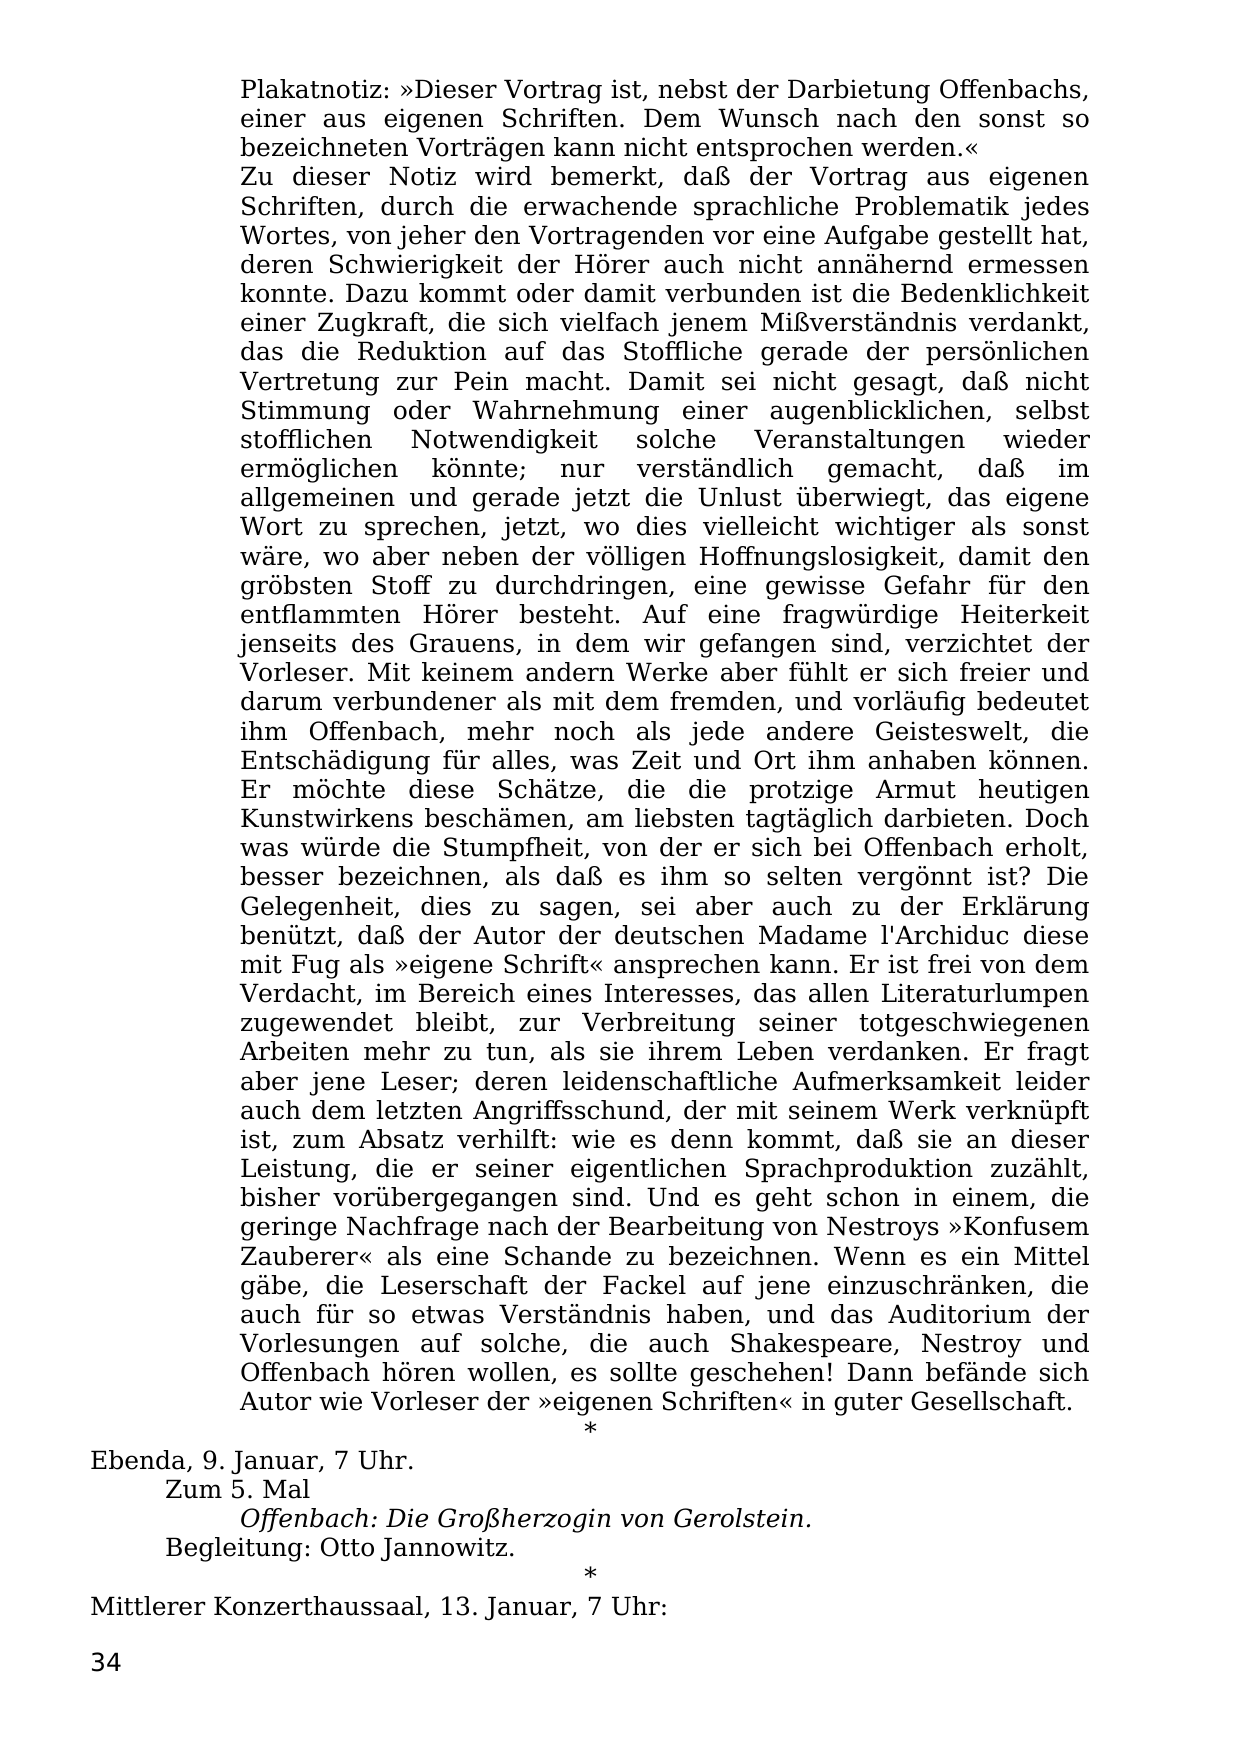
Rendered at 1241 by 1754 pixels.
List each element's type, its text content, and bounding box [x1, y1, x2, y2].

text Mittlerer Konzerthaussaal, 13. Januar, 7 Uhr: [90, 1592, 1091, 1621]
text Ebenda, 9. Januar, 7 Uhr. [90, 1446, 1091, 1475]
text * [90, 1417, 1091, 1446]
text Plakatnotiz: »Dieser Vortrag ist, nebst der Darbietung Offenbachs, einer aus eigenen Schriften. Dem Wunsch nach den sonst so bezeichneten Vorträgen kann nicht entsprochen werden.« [240, 75, 1091, 162]
text Zum 5. Mal [90, 1475, 1091, 1504]
text Zu dieser Notiz wird bemerkt, daß der Vortrag aus eigenen Schriften, durch die erwachende sprachliche Problematik jedes Wortes, von jeher den Vortragenden vor eine Aufgabe gestellt hat, deren Schwierigkeit der Hörer auch nicht annähernd ermessen konnte. Dazu kommt oder damit verbunden ist die Bedenklichkeit einer Zugkraft, die sich vielfach jenem Mißverständnis verdankt, das die Reduktion auf das Stoffliche gerade der persönlichen Vertretung zur Pein macht. Damit sei nicht gesagt, daß nicht Stimmung oder Wahrnehmung einer augenblicklichen, selbst stofflichen Notwendigkeit solche Veranstaltungen wieder ermöglichen könnte; nur verständlich gemacht, daß im allgemeinen und gerade jetzt die Unlust überwiegt, das eigene Wort zu sprechen, jetzt, wo dies vielleicht wichtiger als sonst wäre, wo aber neben der völligen Hoffnungslosigkeit, damit den gröbsten Stoff zu durchdringen, eine gewisse Gefahr für den entflammten Hörer besteht. Auf eine fragwürdige Heiterkeit jenseits des Grauens, in dem wir gefangen sind, verzichtet der Vorleser. Mit keinem andern Werke aber fühlt er sich freier und darum verbundener als mit dem fremden, und vorläufig bedeutet ihm Offenbach, mehr noch als jede andere Geisteswelt, die Entschädigung für alles, was Zeit und Ort ihm anhaben können. Er möchte diese Schätze, die die protzige Armut heutigen Kunstwirkens beschämen, am liebsten tagtäglich darbieten. Doch was würde die Stumpfheit, von der er sich bei Offenbach erholt, besser bezeichnen, als daß es ihm so selten vergönnt ist? Die Gelegenheit, dies zu sagen, sei aber auch zu der Erklärung benützt, daß der Autor der deutschen Madame l'Archiduc diese mit Fug als »eigene Schrift« ansprechen kann. Er ist frei von dem Verdacht, im Bereich eines Interesses, das allen Literaturlumpen zugewendet bleibt, zur Verbreitung seiner totgeschwiegenen Arbeiten mehr zu tun, als sie ihrem Leben verdanken. Er fragt aber jene Leser; deren leidenschaftliche Aufmerksamkeit leider auch dem letzten Angriffsschund, der mit seinem Werk verknüpft ist, zum Absatz verhilft: wie es denn kommt, daß sie an dieser Leistung, die er seiner eigentlichen Sprachproduktion zuzählt, bisher vorübergegangen sind. Und es geht schon in einem, die geringe Nachfrage nach der Bearbeitung von Nestroys »Konfusem Zauberer« als eine Schande zu bezeichnen. Wenn es ein Mittel gäbe, die Leserschaft der Fackel auf jene einzuschränken, die auch für so etwas Verständnis haben, und das Auditorium der Vorlesungen auf solche, die auch Shakespeare, Nestroy und Offenbach hören wollen, es sollte geschehen! Dann befände sich Autor wie Vorleser der »eigenen Schriften« in guter Gesellschaft. [240, 162, 1091, 1417]
text Offenbach: Die Großherzogin von Gerolstein. [240, 1504, 1091, 1533]
text * [90, 1562, 1091, 1592]
text Begleitung: Otto Jannowitz. [90, 1533, 1091, 1562]
